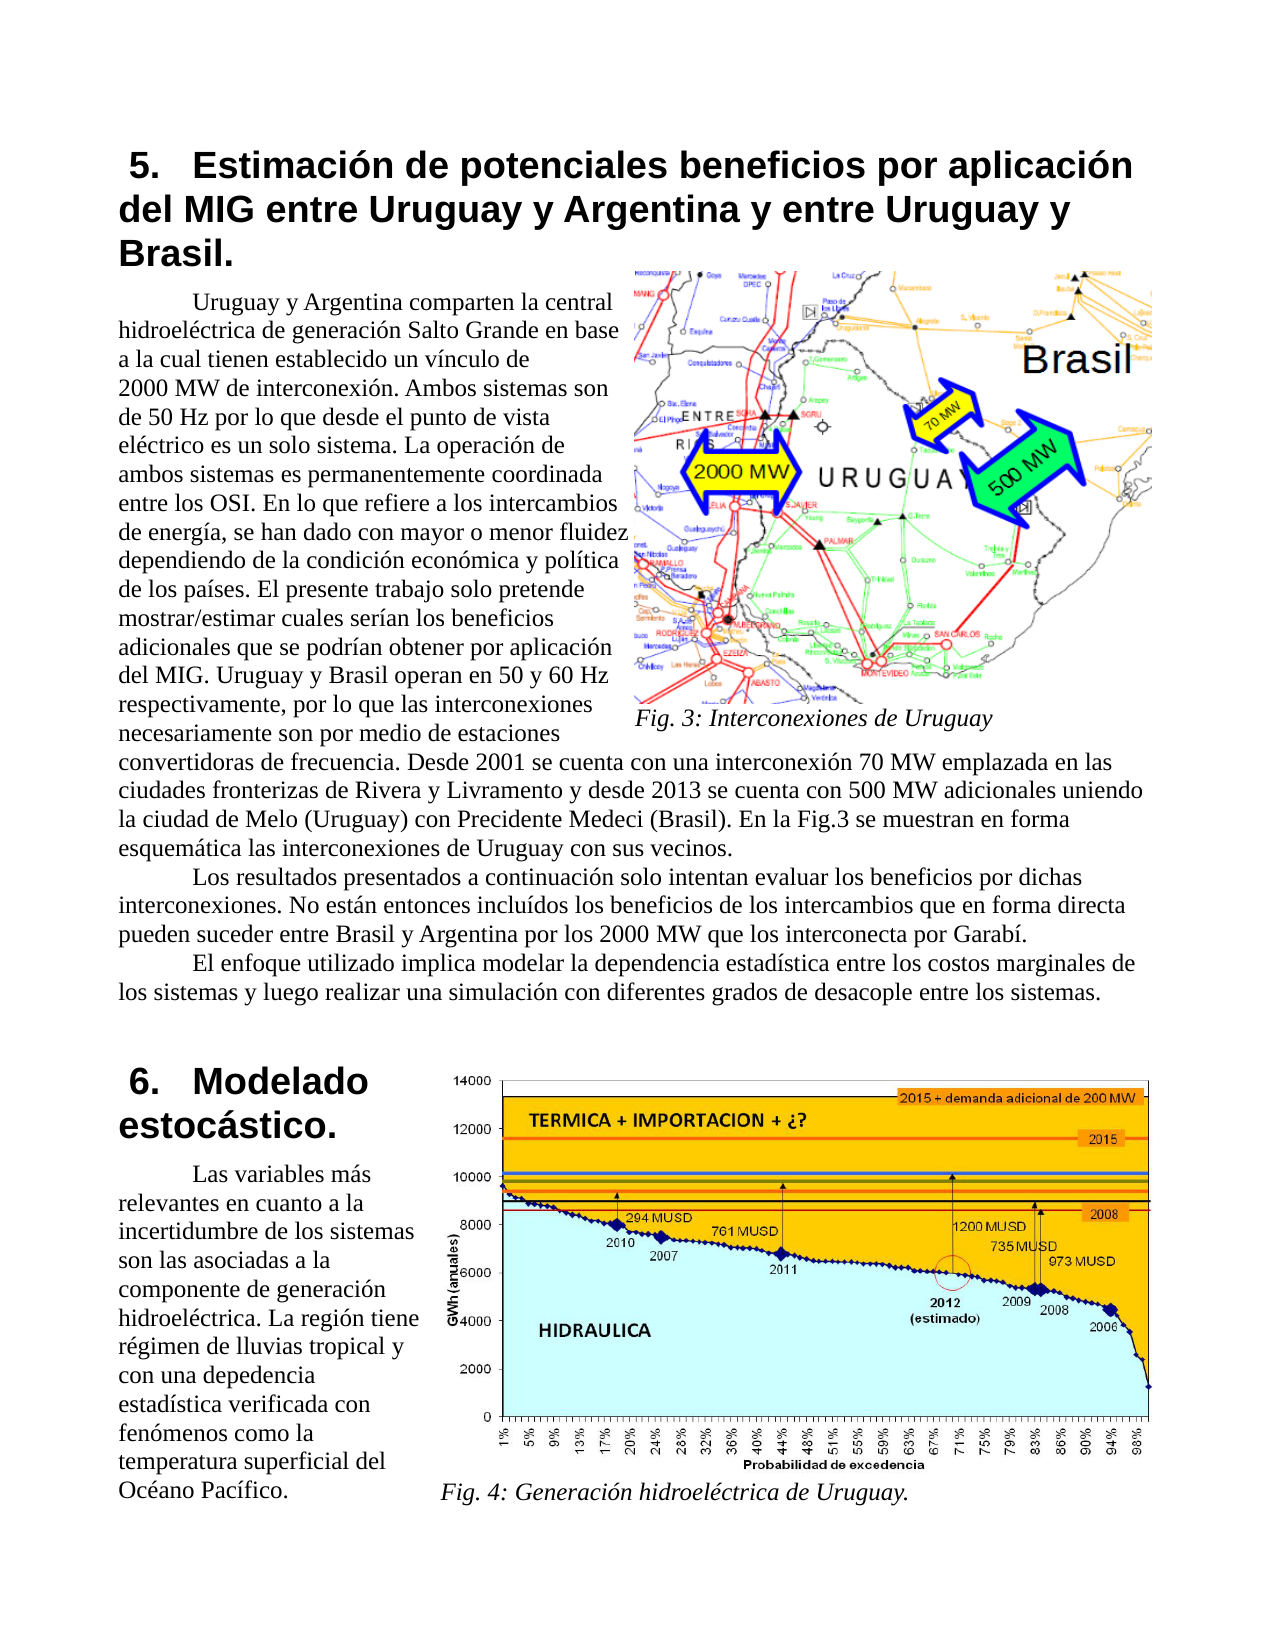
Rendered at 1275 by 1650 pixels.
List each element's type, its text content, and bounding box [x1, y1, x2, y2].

text Fig. 4: Generación hidroeléctrica de Uruguay. [440, 1477, 1156, 1506]
text Uruguay y Argentina comparten la central hidroeléctrica de generación Salto Grande en base a la cual tienen establecido un vínculo de 2000 MW de interconexión. Ambos sistemas son de 50 Hz por lo que desde el punto de vista eléctrico es un solo sistema. La operación de ambos sistemas es permanentemente coordinada entre los OSI. En lo que refiere a los intercambios de energía, se han dado con mayor o menor fluidez dependiendo de la condición económica y política de los países. El presente trabajo solo pretende mostrar/estimar cuales serían los beneficios adicionales que se podrían obtener por aplicación del MIG. Uruguay y Brasil operan en 50 y 60 Hz respectivamente, por lo que las interconexiones necesariamente son por medio de estaciones convertidoras de frecuencia. Desde 2001 se cuenta con una interconexión 70 MW emplazada en las ciudades fronterizas de Rivera y Livramento y desde 2013 se cuenta con 500 MW adicionales uniendo la ciudad de Melo (Uruguay) con Precidente Medeci (Brasil). En la Fig.3 se muestran en forma esquemática las interconexiones de Uruguay con sus vecinos. [118, 287, 1157, 862]
text Las variables más relevantes en cuanto a la incertidumbre de los sistemas son las asociadas a la componente de generación hidroeléctrica. La región tiene régimen de lluvias tropical y con una depedencia estadística verificada con fenómenos como la temperatura superficial del Océano Pacífico. [118, 1159, 440, 1504]
picture [440, 1059, 1156, 1477]
text Fig. 3: Interconexiones de Uruguay [635, 704, 1152, 732]
text El enfoque utilizado implica modelar la dependencia estadística entre los costos marginales de los sistemas y luego realizar una simulación con diferentes grados de desacople entre los sistemas. [118, 948, 1157, 1005]
subtitle Estimación de potenciales beneficios por aplicación del MIG entre Uruguay y Argentina y entre Uruguay y Brasil. [118, 143, 1157, 274]
text Los resultados presentados a continuación solo intentan evaluar los beneficios por dichas interconexiones. No están entonces incluídos los beneficios de los intercambios que en forma directa pueden suceder entre Brasil y Argentina por los 2000 MW que los interconecta por Garabí. [118, 862, 1157, 948]
subtitle Modelado estocástico. [118, 1059, 440, 1146]
picture [634, 271, 1152, 704]
